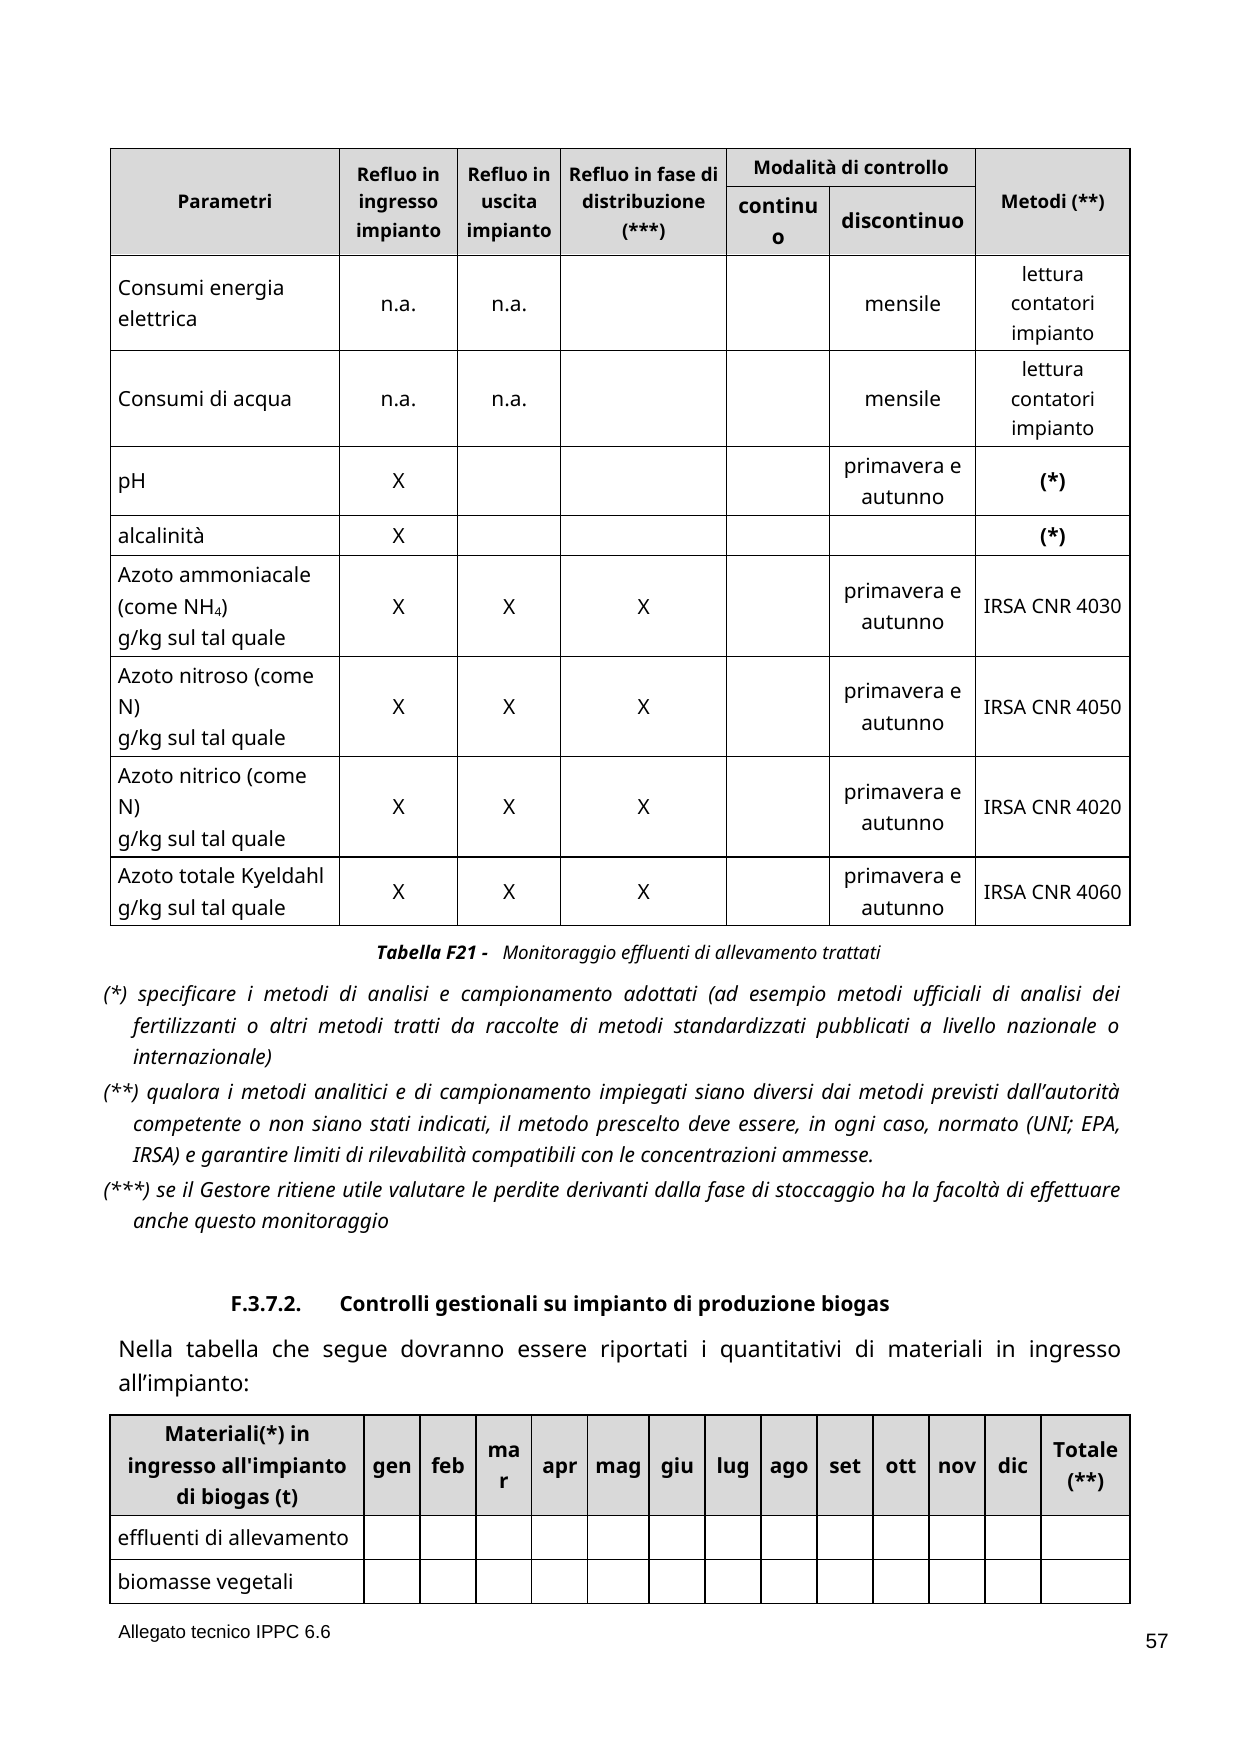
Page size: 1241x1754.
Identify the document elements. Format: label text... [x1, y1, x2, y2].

text (**) qualora i metodi analitici e di campionamento impiegati siano diversi dai metodi previsti dall’autorità competente o non siano stati indicati, il metodo prescelto deve essere, in ogni caso, normato (UNI; EPA, IRSA) e garantire limiti di rilevabilità compatibili con le concentrazioni ammesse. [103, 1077, 1122, 1168]
table_cell [561, 447, 726, 515]
table_cell X [340, 657, 457, 756]
table_cell [727, 351, 829, 446]
table_cell [421, 1560, 475, 1603]
text (*) specificare i metodi di analisi e campionamento adottati (ad esempio metodi ufficiali di analisi dei fertilizzanti o altri metodi tratti da raccolte di metodi standardizzati pubblicati a livello nazionale o internazionale) [103, 979, 1122, 1070]
table_cell [561, 256, 726, 350]
table_cell [727, 256, 829, 350]
table_cell mensile [830, 256, 975, 350]
table_header Materiali(*) in ingresso all'impianto di biogas (t) [111, 1416, 363, 1515]
table_cell [561, 516, 726, 555]
table_header apr [532, 1416, 587, 1515]
table_cell X [340, 447, 457, 515]
table_cell primavera e autunno [830, 447, 975, 515]
table_cell IRSA CNR 4050 [976, 657, 1129, 756]
table_cell X [458, 657, 560, 756]
table_cell [588, 1516, 648, 1559]
table_cell [727, 657, 829, 756]
table_cell primavera e autunno [830, 858, 975, 925]
table_cell [818, 1560, 872, 1603]
table_header Modalità di controllo [727, 149, 975, 186]
table_header Metodi (**) [976, 149, 1129, 254]
table_cell [727, 858, 829, 925]
table_cell pH [111, 447, 339, 515]
table_cell [532, 1516, 587, 1559]
table_cell (*) [976, 447, 1129, 515]
table_cell n.a. [340, 256, 457, 350]
table_header ott [874, 1416, 928, 1515]
table_cell [706, 1560, 760, 1603]
table_header mar [477, 1416, 531, 1515]
table_cell primavera e autunno [830, 556, 975, 656]
table_cell [477, 1560, 531, 1603]
table_cell Azoto nitrico (come N) g/kg sul tal quale [111, 757, 339, 856]
table_cell X [561, 757, 726, 856]
table_header Refluo in fase di distribuzione (***) [561, 149, 726, 254]
table_cell [986, 1560, 1040, 1603]
table_cell [588, 1560, 648, 1603]
table_cell X [340, 757, 457, 856]
table_cell [477, 1516, 531, 1559]
table_cell X [561, 858, 726, 925]
table_cell [762, 1560, 816, 1603]
table_cell [650, 1560, 704, 1603]
table_cell mensile [830, 351, 975, 446]
table_cell X [340, 516, 457, 555]
table_cell [1042, 1516, 1129, 1559]
table_cell [830, 516, 975, 555]
table_cell n.a. [340, 351, 457, 446]
table_cell Azoto ammoniacale (come NH4) g/kg sul tal quale [111, 556, 339, 656]
table_cell [874, 1560, 928, 1603]
table_cell X [458, 858, 560, 925]
table_header lug [706, 1416, 760, 1515]
table_cell X [561, 556, 726, 656]
table_header feb [421, 1416, 475, 1515]
table_cell X [458, 556, 560, 656]
table_cell n.a. [458, 256, 560, 350]
table_cell primavera e autunno [830, 657, 975, 756]
subtitle Controlli gestionali su impianto di produzione biogas [230, 1289, 1122, 1317]
table_cell [1042, 1560, 1129, 1603]
table_cell [458, 447, 560, 515]
table_cell [930, 1560, 984, 1603]
table_cell X [340, 858, 457, 925]
table_cell [458, 516, 560, 555]
table_cell [818, 1516, 872, 1559]
table_cell [365, 1560, 419, 1603]
table_header Totale (**) [1042, 1416, 1129, 1515]
table_cell Azoto totale Kyeldahl g/kg sul tal quale [111, 858, 339, 925]
table_cell n.a. [458, 351, 560, 446]
table_header mag [588, 1416, 648, 1515]
table_cell [421, 1516, 475, 1559]
table_cell effluenti di allevamento [111, 1516, 363, 1559]
table_cell [930, 1516, 984, 1559]
table_cell lettura contatori impianto [976, 256, 1129, 350]
table_header gen [365, 1416, 419, 1515]
table_cell alcalinità [111, 516, 339, 555]
table_cell (*) [976, 516, 1129, 555]
table_cell Consumi di acqua [111, 351, 339, 446]
list Monitoraggio effluenti di allevamento trattati [140, 939, 1122, 964]
table_cell lettura contatori impianto [976, 351, 1129, 446]
table_cell [762, 1516, 816, 1559]
text Nella tabella che segue dovranno essere riportati i quantitativi di materiali in ingresso all’impianto: [118, 1333, 1122, 1398]
table_header ago [762, 1416, 816, 1515]
table_cell Azoto nitroso (come N) g/kg sul tal quale [111, 657, 339, 756]
table_cell IRSA CNR 4030 [976, 556, 1129, 656]
table_header Parametri [111, 149, 339, 254]
table_cell X [340, 556, 457, 656]
table_header Refluo in uscita impianto [458, 149, 560, 254]
table_cell [727, 447, 829, 515]
table_cell [650, 1516, 704, 1559]
table_cell continuo [727, 187, 829, 254]
table_header dic [986, 1416, 1040, 1515]
table_header nov [930, 1416, 984, 1515]
table_cell discontinuo [830, 187, 975, 254]
table_cell [986, 1516, 1040, 1559]
table_cell biomasse vegetali [111, 1560, 363, 1603]
table_cell [561, 351, 726, 446]
table_cell [727, 757, 829, 856]
table_cell primavera e autunno [830, 757, 975, 856]
table_cell X [458, 757, 560, 856]
table_header giu [650, 1416, 704, 1515]
table_cell [727, 516, 829, 555]
table_cell [532, 1560, 587, 1603]
table_header Refluo in ingresso impianto [340, 149, 457, 254]
table_cell IRSA CNR 4060 [976, 858, 1129, 925]
table_header set [818, 1416, 872, 1515]
table_cell Consumi energia elettrica [111, 256, 339, 350]
table_cell [365, 1516, 419, 1559]
table_cell IRSA CNR 4020 [976, 757, 1129, 856]
table_cell [727, 556, 829, 656]
table_cell [706, 1516, 760, 1559]
table_cell [874, 1516, 928, 1559]
text (***) se il Gestore ritiene utile valutare le perdite derivanti dalla fase di stoccaggio ha la facoltà di effettuare anche questo monitoraggio [103, 1175, 1122, 1235]
table_cell X [561, 657, 726, 756]
